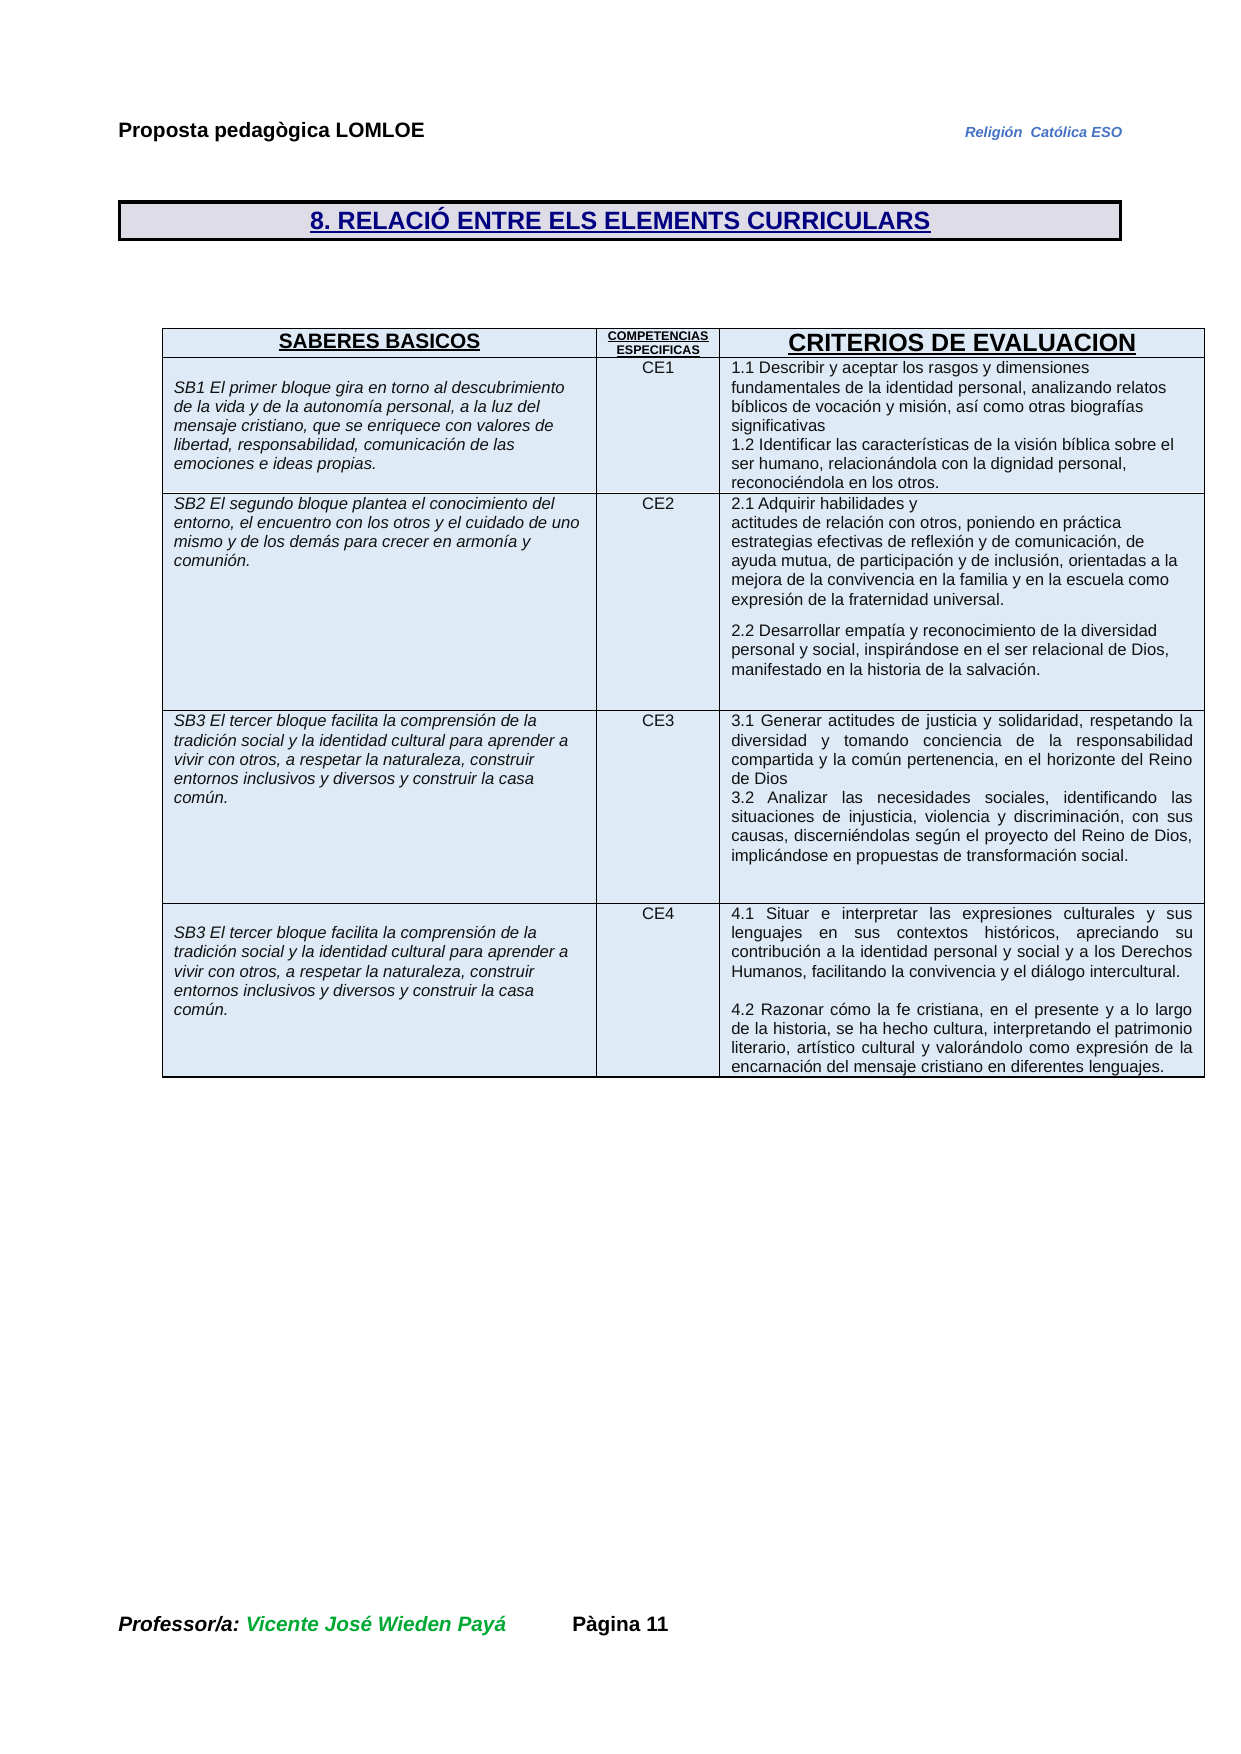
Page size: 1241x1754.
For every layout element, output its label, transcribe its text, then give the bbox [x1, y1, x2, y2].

table_header COMPETENCIAS ESPECIFICAS [597, 329, 719, 357]
table_cell SB3 El tercer bloque facilita la comprensión de la tradición social y la identidad cultural para aprender a vivir con otros, a respetar la naturaleza, construir entornos inclusivos y diversos y construir la casa común. [163, 711, 596, 903]
table_cell SB1 El primer bloque gira en torno al descubrimiento de la vida y de la autonomía personal, a la luz del mensaje cristiano, que se enriquece con valores de libertad, responsabilidad, comunicación de las emociones e ideas propias. [163, 358, 596, 492]
table_cell SB3 El tercer bloque facilita la comprensión de la tradición social y la identidad cultural para aprender a vivir con otros, a respetar la naturaleza, construir entornos inclusivos y diversos y construir la casa común. [163, 904, 596, 1076]
table_header SABERES BASICOS [163, 329, 596, 357]
table_cell 3.1 Generar actitudes de justicia y solidaridad, respetando la diversidad y tomando conciencia de la responsabilidad compartida y la común pertenencia, en el horizonte del Reino de Dios 3.2 Analizar las necesidades sociales, identificando las situaciones de injusticia, violencia y discriminación, con sus causas, discerniéndolas según el proyecto del Reino de Dios, implicándose en propuestas de transformación social. [720, 711, 1204, 903]
table_cell CE4 [597, 904, 719, 1076]
table_cell 1.1 Describir y aceptar los rasgos y dimensiones fundamentales de la identidad personal, analizando relatos bíblicos de vocación y misión, así como otras biografías significativas 1.2 Identificar las características de la visión bíblica sobre el ser humano, relacionándola con la dignidad personal, reconociéndola en los otros. [720, 358, 1204, 492]
table_cell SB2 El segundo bloque plantea el conocimiento del entorno, el encuentro con los otros y el cuidado de uno mismo y de los demás para crecer en armonía y comunión. [163, 494, 596, 710]
table_cell CE1 [597, 358, 719, 492]
table_cell CE3 [597, 711, 719, 903]
table_cell CE2 [597, 494, 719, 710]
text 8. RELACIÓ ENTRE ELS ELEMENTS CURRICULARS [121, 204, 1119, 238]
table_cell 2.1 Adquirir habilidades y actitudes de relación con otros, poniendo en práctica estrategias efectivas de reflexión y de comunicación, de ayuda mutua, de participación y de inclusión, orientadas a la mejora de la convivencia en la familia y en la escuela como expresión de la fraternidad universal. 2.2 Desarrollar empatía y reconocimiento de la diversidad personal y social, inspirándose en el ser relacional de Dios, manifestado en la historia de la salvación. [720, 494, 1204, 710]
table_header CRITERIOS DE EVALUACION [720, 329, 1204, 357]
table_cell 4.1 Situar e interpretar las expresiones culturales y sus lenguajes en sus contextos históricos, apreciando su contribución a la identidad personal y social y a los Derechos Humanos, facilitando la convivencia y el diálogo intercultural. 4.2 Razonar cómo la fe cristiana, en el presente y a lo largo de la historia, se ha hecho cultura, interpretando el patrimonio literario, artístico cultural y valorándolo como expresión de la encarnación del mensaje cristiano en diferentes lenguajes. [720, 904, 1204, 1076]
